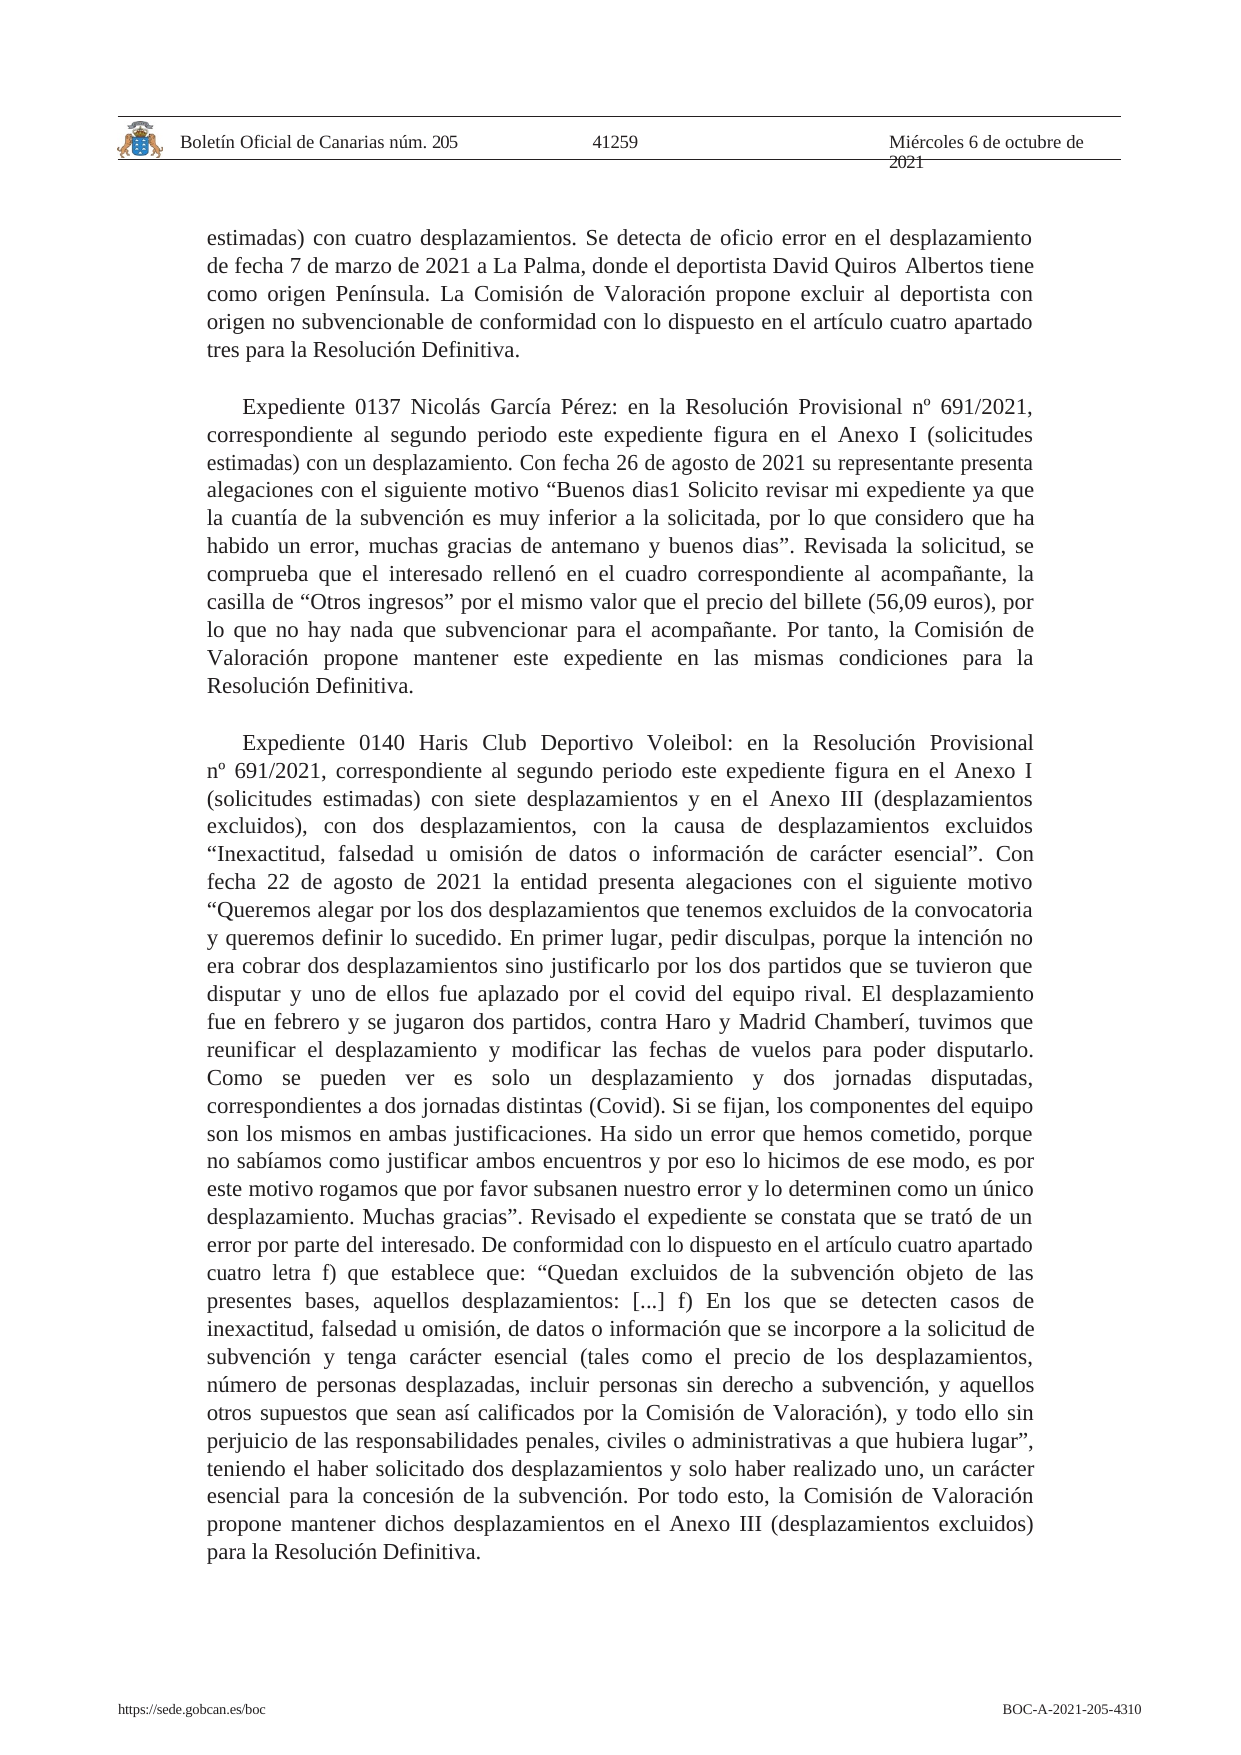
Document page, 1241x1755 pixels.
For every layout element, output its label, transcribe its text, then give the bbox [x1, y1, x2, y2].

text https://sede.gobcan.es/boc BOC-A-2021-205-4310 [118, 1701, 1155, 1718]
text estimadas) con cuatro desplazamientos. Se detecta de oficio error en el desplazamiento de fecha 7 de marzo de 2021 a La Palma, donde el deportista David Quiros Albertos tiene como origen Península. La Comisión de Valoración propone excluir al deportista con origen no subvencionable de conformidad con lo dispuesto en el artículo cuatro apartado tres para la Resolución Definitiva. [207, 224, 1034, 362]
text Expediente 0140 Haris Club Deportivo Voleibol: en la Resolución Provisional nº 691/2021, correspondiente al segundo periodo este expediente figura en el Anexo I (solicitudes estimadas) con siete desplazamientos y en el Anexo III (desplazamientos excluidos), con dos desplazamientos, con la causa de desplazamientos excluidos “Inexactitud, falsedad u omisión de datos o información de carácter esencial”. Con fecha 22 de agosto de 2021 la entidad presenta alegaciones con el siguiente motivo “Queremos alegar por los dos desplazamientos que tenemos excluidos de la convocatoria y queremos definir lo sucedido. En primer lugar, pedir disculpas, porque la intención no era cobrar dos desplazamientos sino justificarlo por los dos partidos que se tuvieron que disputar y uno de ellos fue aplazado por el covid del equipo rival. El desplazamiento fue en febrero y se jugaron dos partidos, contra Haro y Madrid Chamberí, tuvimos que reunificar el desplazamiento y modificar las fechas de vuelos para poder disputarlo. Como se pueden ver es solo un desplazamiento y dos jornadas disputadas, correspondientes a dos jornadas distintas (Covid). Si se fijan, los componentes del equipo son los mismos en ambas justificaciones. Ha sido un error que hemos cometido, porque no sabíamos como justificar ambos encuentros y por eso lo hicimos de ese modo, es por este motivo rogamos que por favor subsanen nuestro error y lo determinen como un único desplazamiento. Muchas gracias”. Revisado el expediente se constata que se trató de un error por parte del interesado. De conformidad con lo dispuesto en el artículo cuatro apartado cuatro letra f) que establece que: “Quedan excluidos de la subvención objeto de las presentes bases, aquellos desplazamientos: [...] f) En los que se detecten casos de inexactitud, falsedad u omisión, de datos o información que se incorpore a la solicitud de subvención y tenga carácter esencial (tales como el precio de los desplazamientos, número de personas desplazadas, incluir personas sin derecho a subvención, y aquellos otros supuestos que sean así calificados por la Comisión de Valoración), y todo ello sin perjuicio de las responsabilidades penales, civiles o administrativas a que hubiera lugar”, teniendo el haber solicitado dos desplazamientos y solo haber realizado uno, un carácter esencial para la concesión de la subvención. Por todo esto, la Comisión de Valoración propone mantener dichos desplazamientos en el Anexo III (desplazamientos excluidos) para la Resolución Definitiva. [207, 729, 1034, 1565]
text Expediente 0137 Nicolás García Pérez: en la Resolución Provisional nº 691/2021, correspondiente al segundo periodo este expediente figura en el Anexo I (solicitudes estimadas) con un desplazamiento. Con fecha 26 de agosto de 2021 su representante presenta alegaciones con el siguiente motivo “Buenos dias1 Solicito revisar mi expediente ya que la cuantía de la subvención es muy inferior a la solicitada, por lo que considero que ha habido un error, muchas gracias de antemano y buenos dias”. Revisada la solicitud, se comprueba que el interesado rellenó en el cuadro correspondiente al acompañante, la casilla de “Otros ingresos” por el mismo valor que el precio del billete (56,09 euros), por lo que no hay nada que subvencionar para el acompañante. Por tanto, la Comisión de Valoración propone mantener este expediente en las mismas condiciones para la Resolución Definitiva. [207, 393, 1034, 698]
